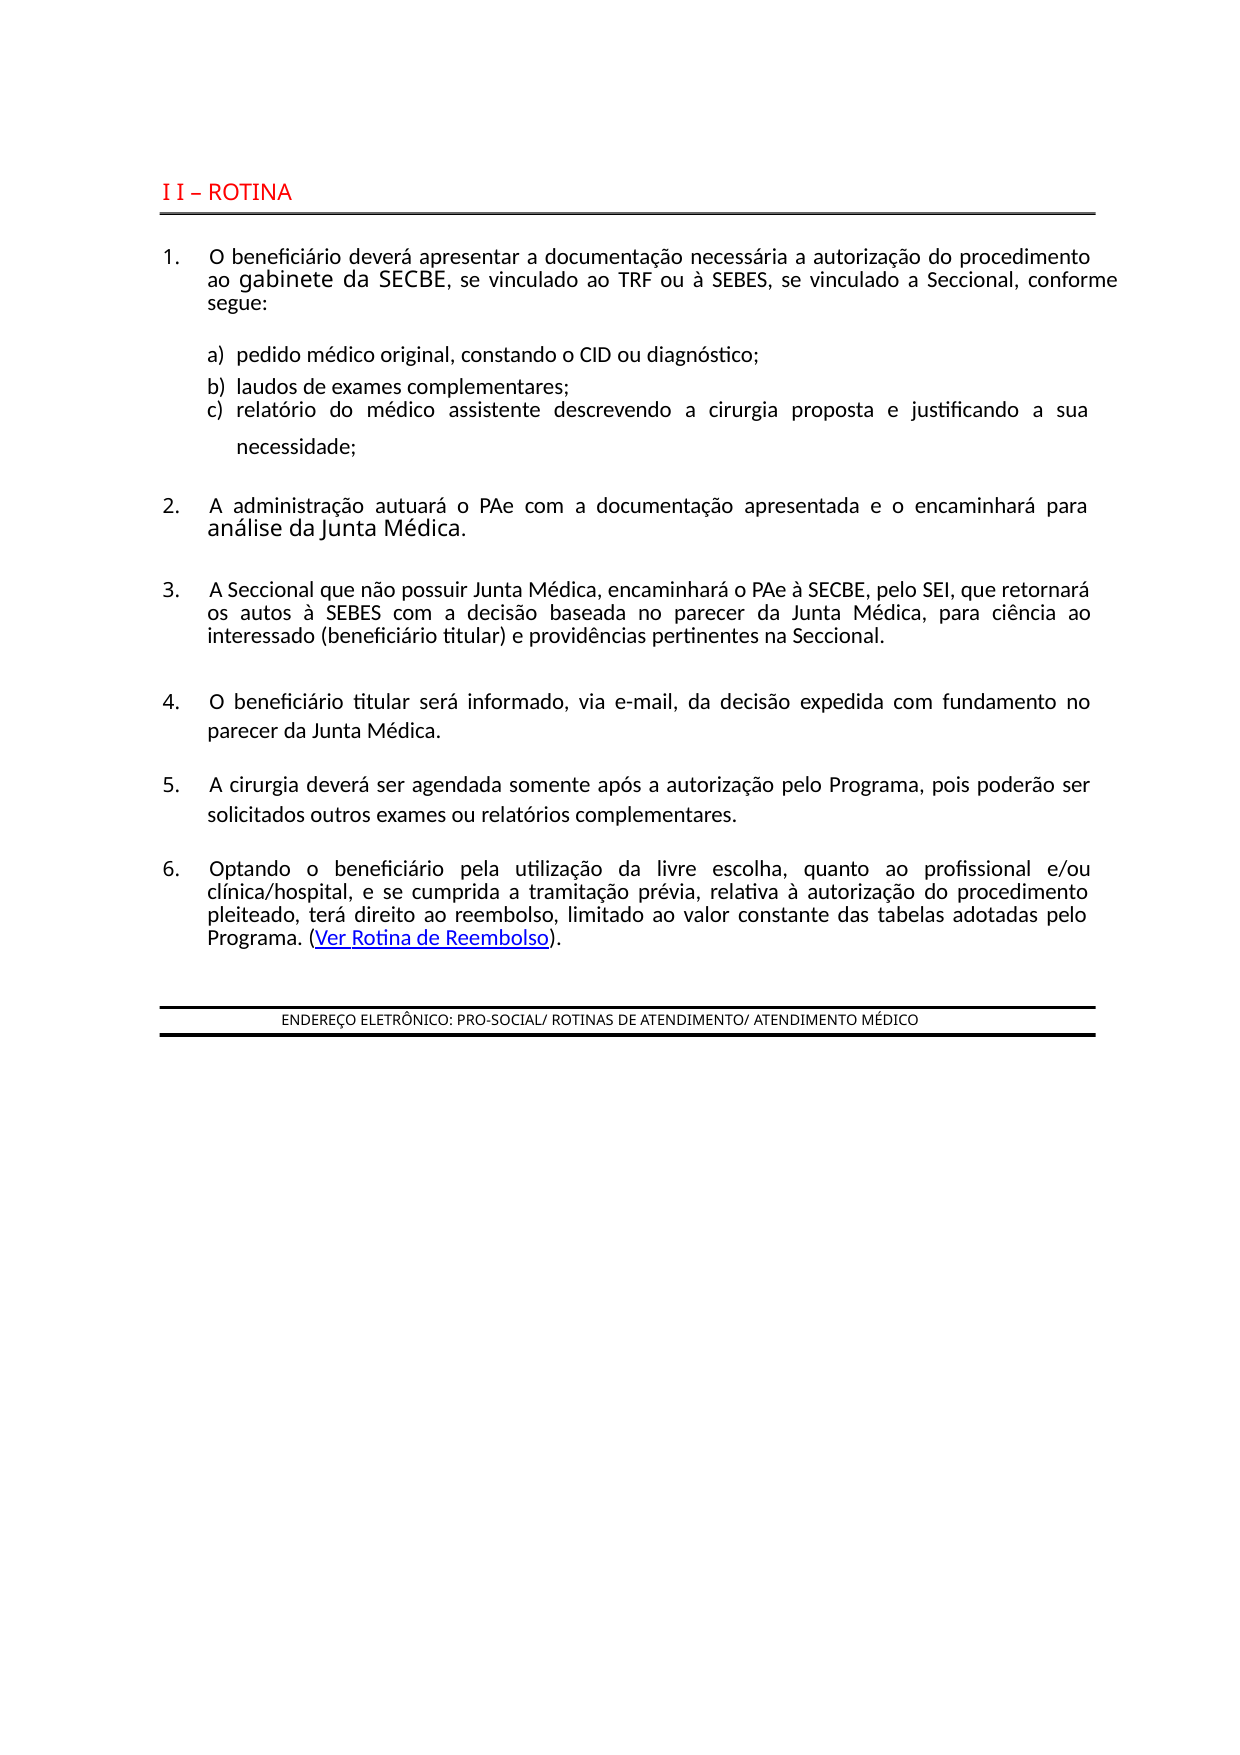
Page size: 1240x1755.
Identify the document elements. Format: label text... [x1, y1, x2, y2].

text 2. A administração autuará o PAe com a documentação apresentada e o encaminhará para [162, 496, 1233, 518]
text 6. Optando o beneficiário pela utilização da livre escolha, quanto ao profissional e/ou [162, 858, 1232, 881]
text 5. A cirurgia deverá ser agendada somente após a autorização pelo Programa, pois poderão ser [162, 774, 1232, 797]
text solicitados outros exames ou relatórios complementares. [207, 804, 821, 827]
text clínica/hospital, e se cumprida a tramitação prévia, relativa à autorização do procedimento [207, 881, 1232, 904]
text ao gabinete da SECBE, se vinculado ao TRF ou à SEBES, se vinculado a Seccional, conforme [207, 269, 1232, 292]
text c) relatório do médico assistente descrevendo a cirurgia proposta e justificando a sua [207, 399, 1226, 422]
text a) pedido médico original, constando o CID ou diagnóstico; [207, 344, 844, 367]
text 3. A Seccional que não possuir Junta Médica, encaminhará o PAe à SECBE, pelo SEI, que retornará [162, 579, 1233, 602]
text necessidade; [236, 436, 391, 459]
text parecer da Junta Médica. [207, 721, 477, 743]
text análise da Junta Médica. [207, 518, 1233, 542]
text segue: [207, 292, 1232, 315]
text os autos à SEBES com a decisão baseada no parecer da Junta Médica, para ciência ao [207, 602, 1233, 625]
text Programa. (Ver Rotina de Reembolso). [207, 927, 1232, 950]
text 1. O beneficiário deverá apresentar a documentação necessária a autorização do procedimento [162, 246, 1232, 269]
text ENDEREÇO ELETRÔNICO: PRO-SOCIAL/ ROTINAS DE ATENDIMENTO/ ATENDIMENTO MÉDICO [281, 1011, 1077, 1029]
text I I – ROTINA [162, 182, 311, 205]
text pleiteado, terá direito ao reembolso, limitado ao valor constante das tabelas adotadas pelo [207, 904, 1232, 927]
text 4. O beneficiário titular será informado, via e-mail, da decisão expedida com fundamento no [162, 691, 1232, 714]
text interessado (beneficiário titular) e providências pertinentes na Seccional. [207, 625, 1233, 648]
text b) laudos de exames complementares; [207, 376, 1226, 399]
